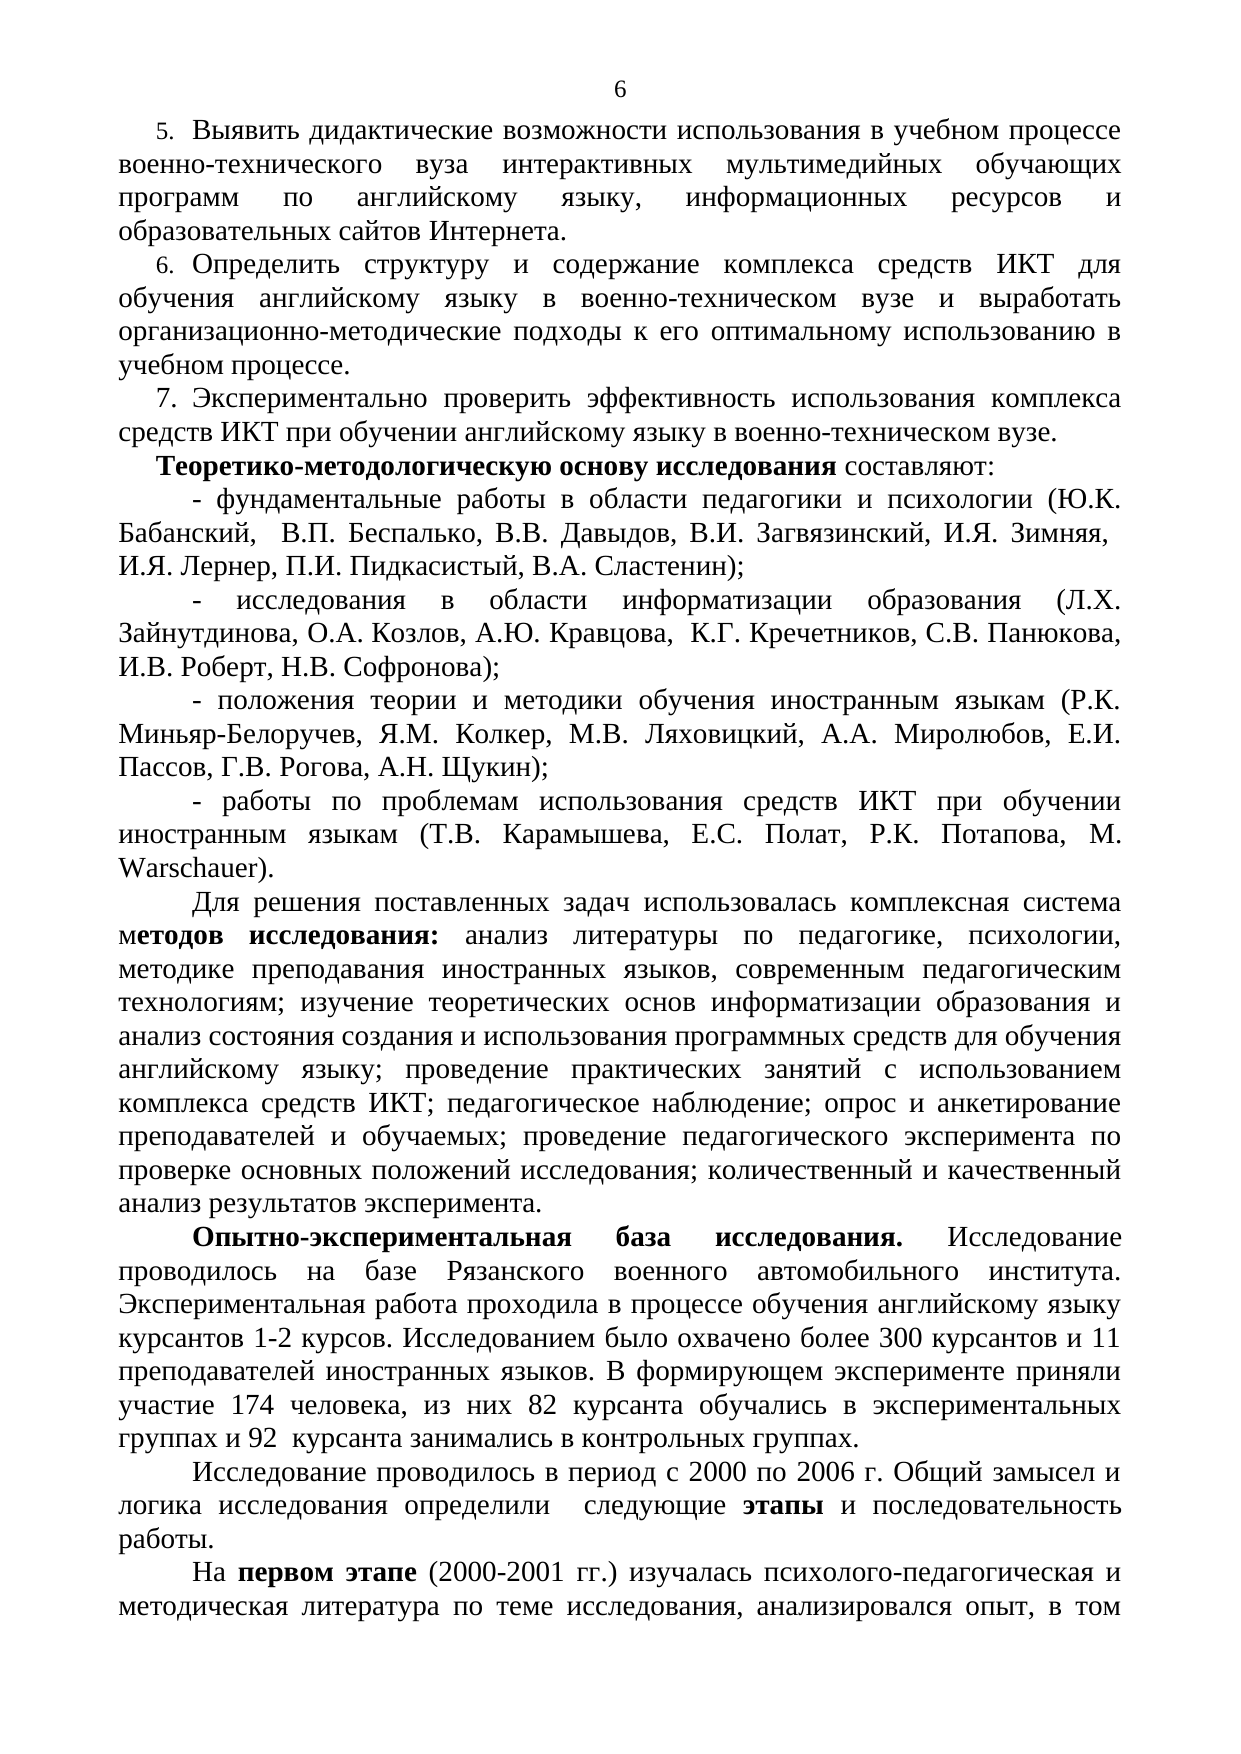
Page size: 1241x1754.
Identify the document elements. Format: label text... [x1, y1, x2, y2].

text Опытно-экспериментальная база исследования. Исследование проводилось на базе Рязанского военного автомобильного института. Экспериментальная работа проходила в процессе обучения английскому языку курсантов 1-2 курсов. Исследованием было охвачено более 300 курсантов и 11 преподавателей иностранных языков. В формирующем эксперименте приняли участие 174 человека, из них 82 курсанта обучались в экспериментальных группах и 92 курсанта занимались в контрольных группах. [118, 1219, 1122, 1454]
text Теоретико-методологическую основу исследования составляют: [118, 448, 1122, 481]
text - исследования в области информатизации образования (Л.Х. Зайнутдинова, О.А. Козлов, А.Ю. Кравцова, К.Г. Кречетников, С.В. Панюкова, И.В. Роберт, Н.В. Софронова); [118, 582, 1122, 682]
text - работы по проблемам использования средств ИКТ при обучении иностранным языкам (Т.В. Карамышева, Е.С. Полат, Р.К. Потапова, M. Warschauer). [118, 783, 1122, 884]
list Определить структуру и содержание комплекса средств ИКТ для обучения английскому языку в военно-техническом вузе и выработать организационно-методические подходы к его оптимальному использованию в учебном процессе. [118, 246, 1122, 381]
list Выявить дидактические возможности использования в учебном процессе военно-технического вуза интерактивных мультимедийных обучающих программ по английскому языку, информационных ресурсов и образовательных сайтов Интернета. [118, 112, 1122, 246]
text - фундаментальные работы в области педагогики и психологии (Ю.К. Бабанский, В.П. Беспалько, В.В. Давыдов, В.И. Загвязинский, И.Я. Зимняя, И.Я. Лернер, П.И. Пидкасистый, В.А. Сластенин); [118, 481, 1122, 582]
text Исследование проводилось в период с 2000 по 2006 г. Общий замысел и логика исследования определили следующие этапы и последовательность работы. [118, 1454, 1122, 1554]
text - положения теории и методики обучения иностранным языкам (Р.К. Миньяр-Белоручев, Я.М. Колкер, М.В. Ляховицкий, А.А. Миролюбов, Е.И. Пассов, Г.В. Рогова, А.Н. Щукин); [118, 682, 1122, 783]
text Для решения поставленных задач использовалась комплексная система методов исследования: анализ литературы по педагогике, психологии, методике преподавания иностранных языков, современным педагогическим технологиям; изучение теоретических основ информатизации образования и анализ состояния создания и использования программных средств для обучения английскому языку; проведение практических занятий с использованием комплекса средств ИКТ; педагогическое наблюдение; опрос и анкетирование преподавателей и обучаемых; проведение педагогического эксперимента по проверке основных положений исследования; количественный и качественный анализ результатов эксперимента. [118, 884, 1122, 1219]
list Экспериментально проверить эффективность использования комплекса средств ИКТ при обучении английскому языку в военно-техническом вузе. [118, 381, 1122, 448]
text На первом этапе (2000-2001 гг.) изучалась психолого-педагогическая и методическая литература по теме исследования, анализировался опыт, в том [118, 1554, 1122, 1622]
